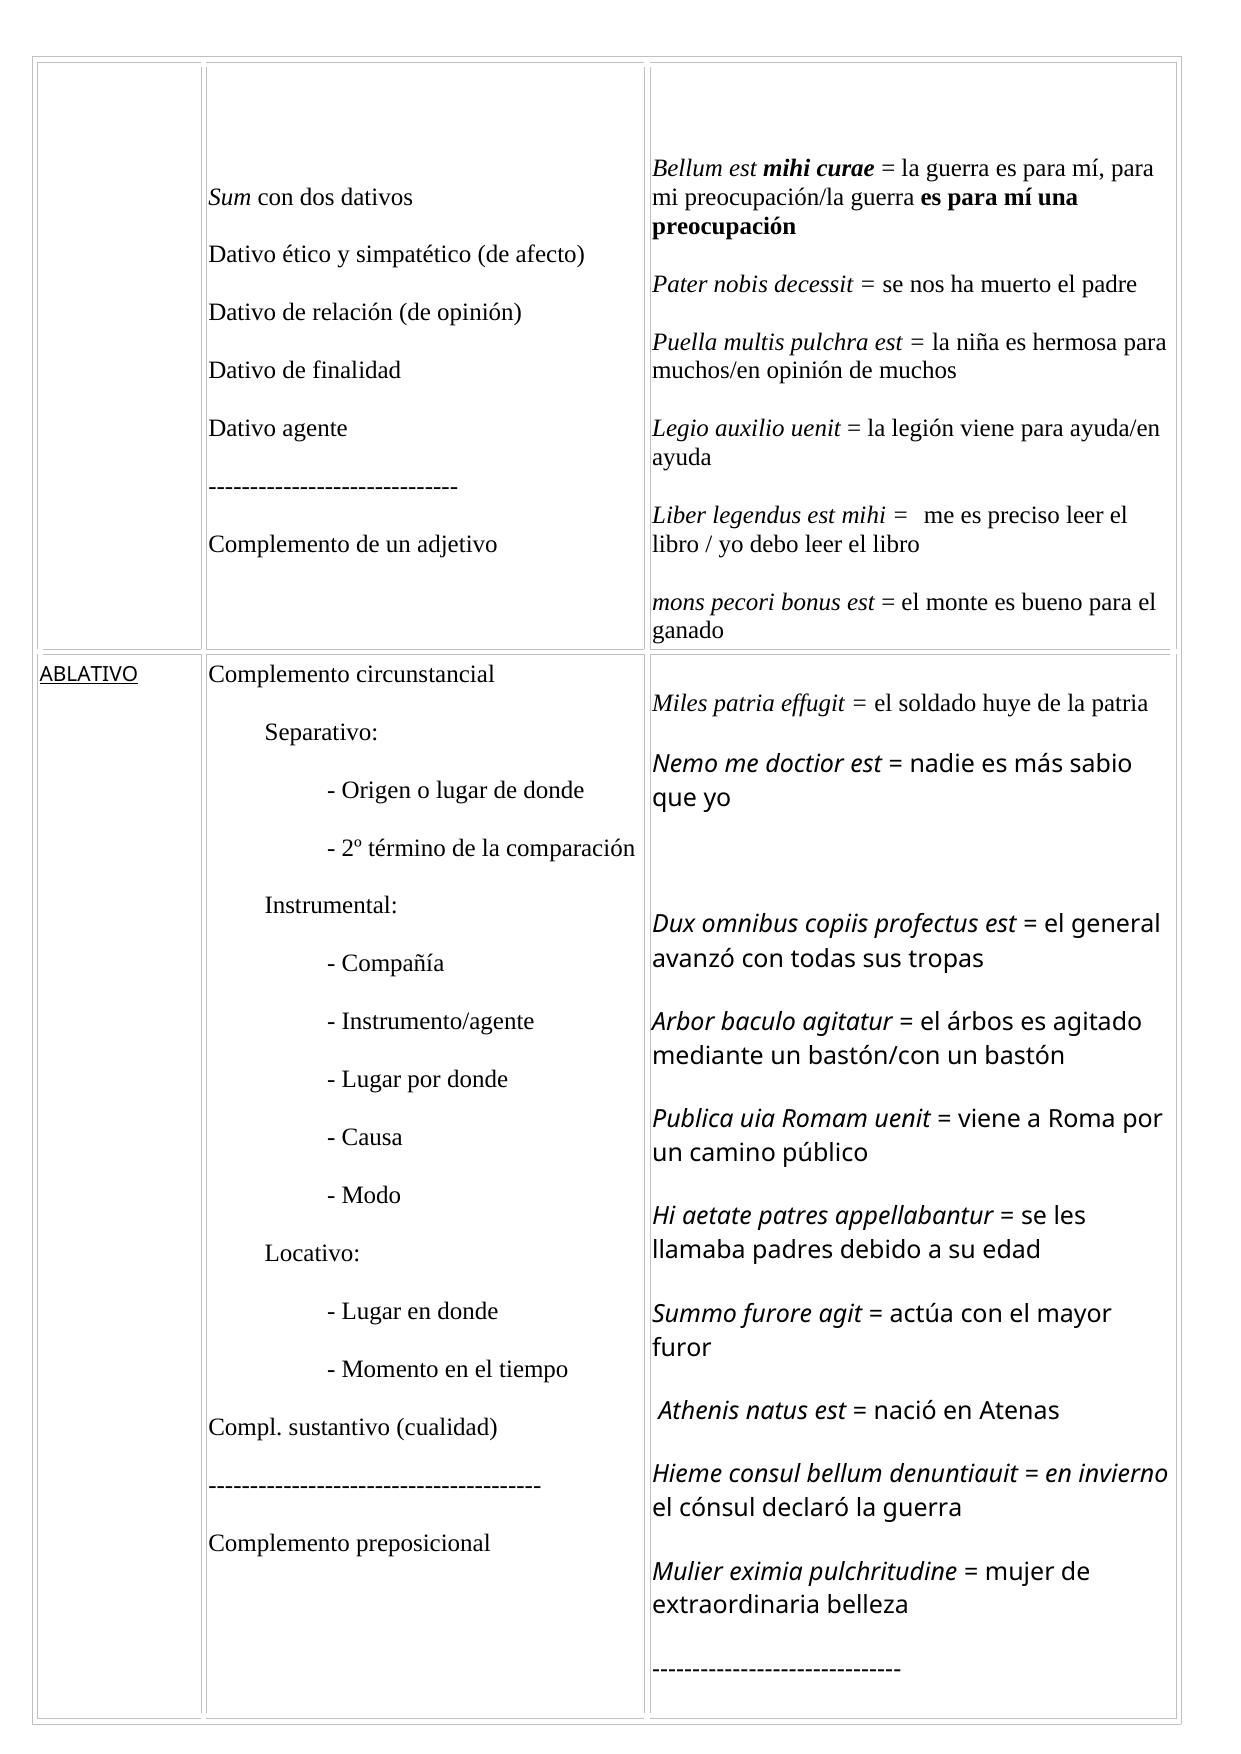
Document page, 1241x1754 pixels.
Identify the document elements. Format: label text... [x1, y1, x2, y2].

table_cell Sum con dos dativos Dativo ético y simpatético (de afecto) Dativo de relación (de opinión) Dativo de finalidad Dativo agente ------------------------------ Complemento de un adjetivo [203, 57, 647, 649]
table_cell ABLATIVO [35, 649, 203, 1718]
table_cell Complemento circunstancial Separativo: - Origen o lugar de donde - 2º término de la comparación Instrumental: - Compañía - Instrumento/agente - Lugar por donde - Causa - Modo Locativo: - Lugar en donde - Momento en el tiempo Compl. sustantivo (cualidad) ---------------------------------------- Complemento preposicional [203, 649, 647, 1718]
table_cell Bellum est mihi curae = la guerra es para mí, para mi preocupación/la guerra es para mí una preocupación Pater nobis decessit = se nos ha muerto el padre Puella multis pulchra est = la niña es hermosa para muchos/en opinión de muchos Legio auxilio uenit = la legión viene para ayuda/en ayuda Liber legendus est mihi = me es preciso leer el libro / yo debo leer el libro mons pecori bonus est = el monte es bueno para el ganado [647, 57, 1178, 649]
table_cell Miles patria effugit = el soldado huye de la patria Nemo me doctior est = nadie es más sabio que yo Dux omnibus copiis profectus est = el general avanzó con todas sus tropas Arbor baculo agitatur = el árbos es agitado mediante un bastón/con un bastón Publica uia Romam uenit = viene a Roma por un camino público Hi aetate patres appellabantur = se les llamaba padres debido a su edad Summo furore agit = actúa con el mayor furor Athenis natus est = nació en Atenas Hieme consul bellum denuntiauit = en invierno el cónsul declaró la guerra Mulier eximia pulchritudine = mujer de extraordinaria belleza [647, 649, 1178, 1718]
table_cell [35, 57, 203, 649]
